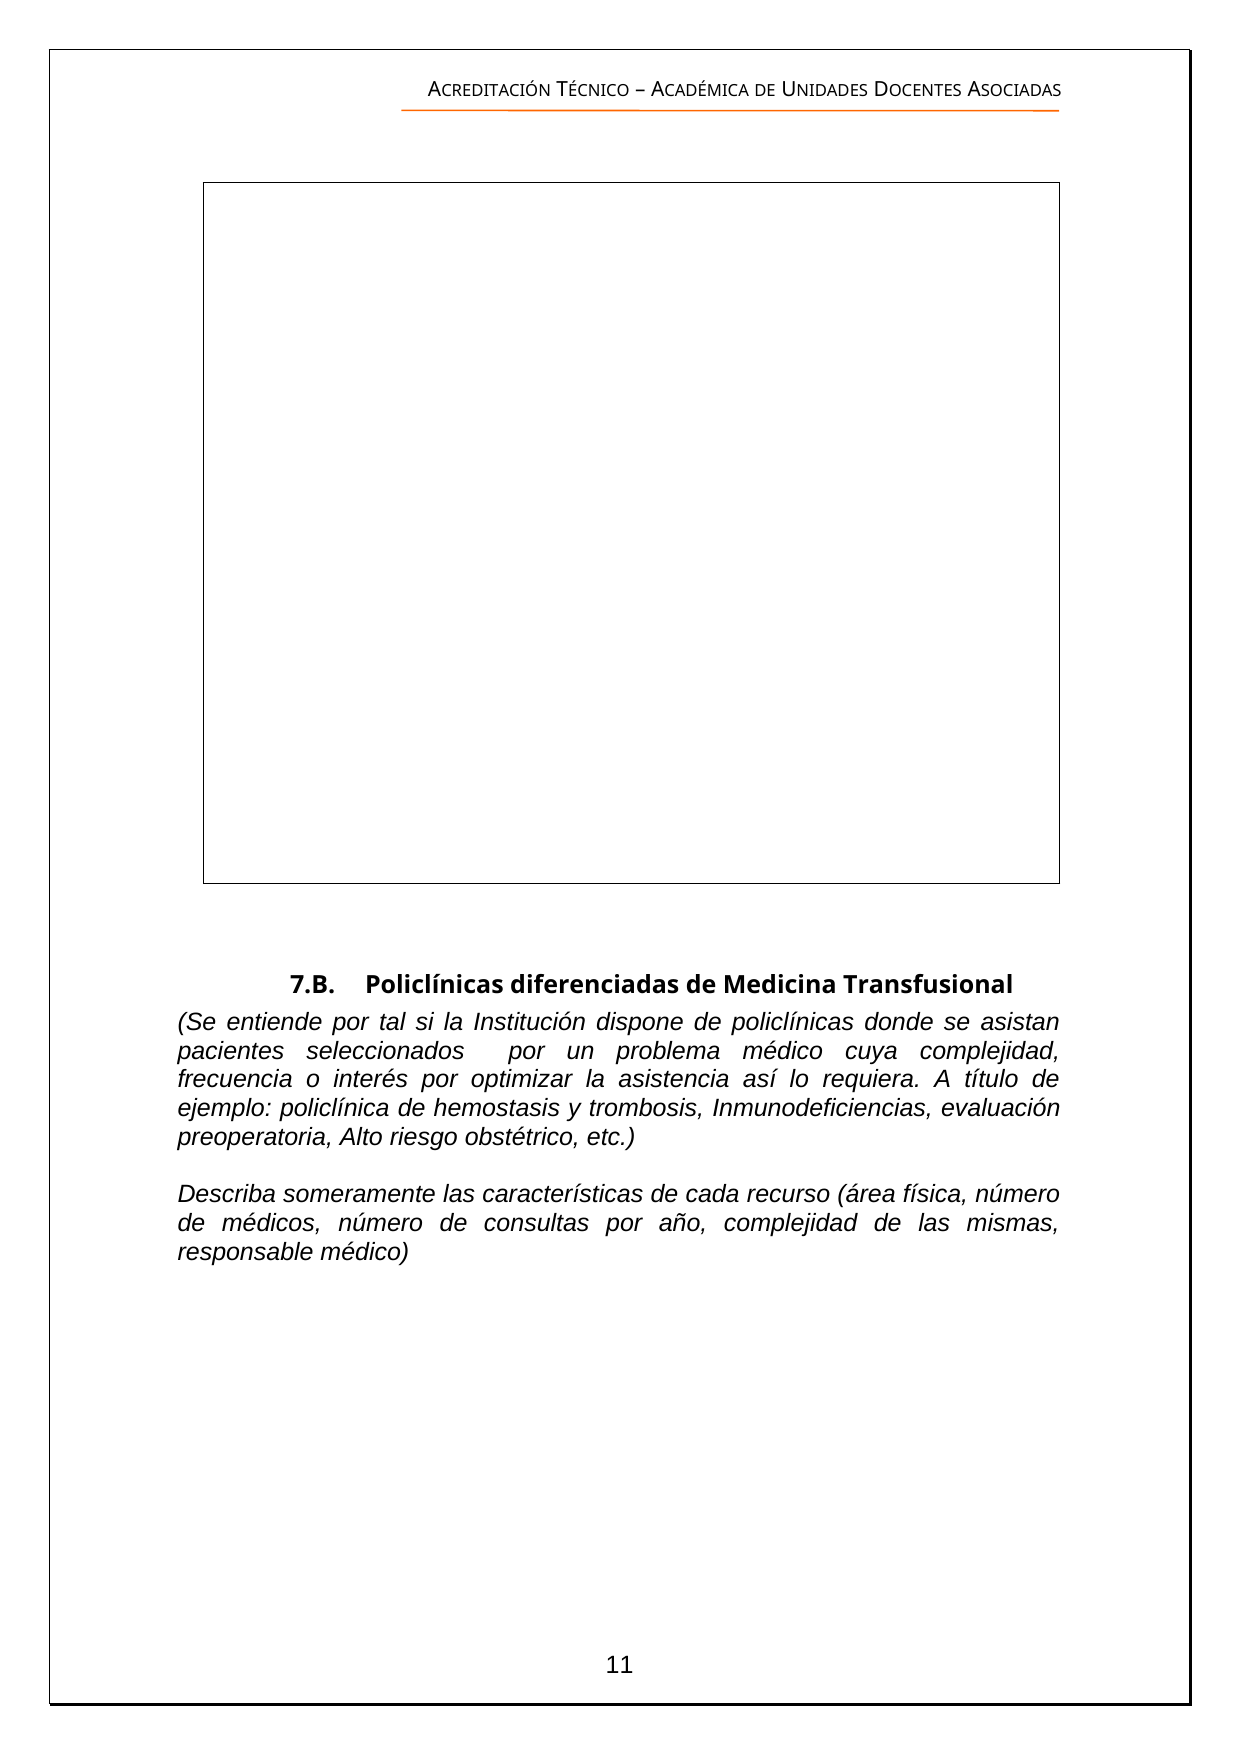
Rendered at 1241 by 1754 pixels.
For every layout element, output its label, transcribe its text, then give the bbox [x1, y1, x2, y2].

subtitle Policlínicas diferenciadas de Medicina Transfusional [290, 967, 1061, 1001]
text (Se entiende por tal si la Institución dispone de policlínicas donde se asistan pacientes seleccionados por un problema médico cuya complejidad, frecuencia o interés por optimizar la asistencia así lo requiera. A título de ejemplo: policlínica de hemostasis y trombosis, Inmunodeficiencias, evaluación preoperatoria, Alto riesgo obstétrico, etc.) [177, 1007, 1061, 1151]
text Describa someramente las características de cada recurso (área física, número de médicos, número de consultas por año, complejidad de las mismas, responsable médico) [177, 1179, 1061, 1266]
